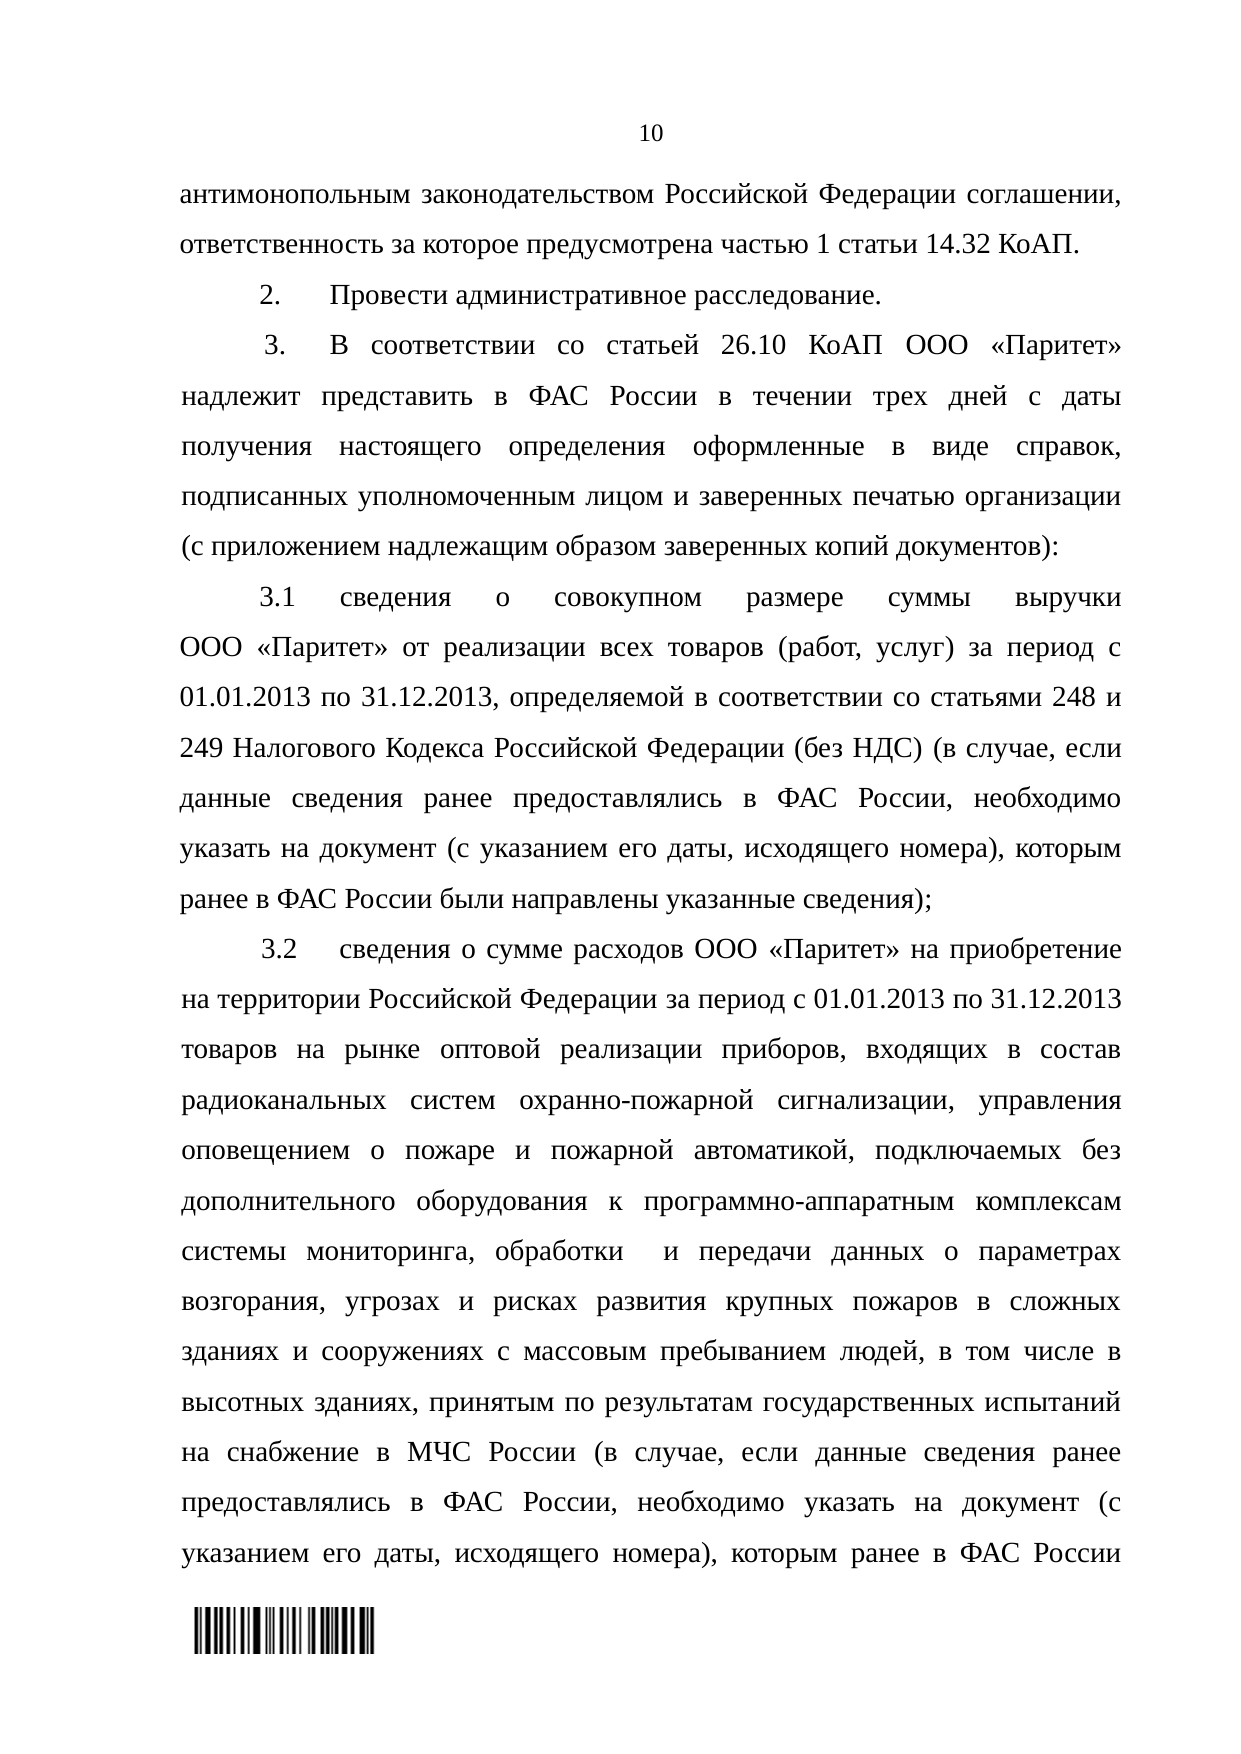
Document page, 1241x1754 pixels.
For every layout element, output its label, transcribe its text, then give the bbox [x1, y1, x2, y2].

list сведения о сумме расходов ООО «Паритет» на приобретение на территории Российской Федерации за период с 01.01.2013 по 31.12.2013 товаров на рынке оптовой реализации приборов, входящих в состав радиоканальных систем охранно-пожарной сигнализации, управления оповещением о пожаре и пожарной автоматикой, подключаемых без дополнительного оборудования к программно-аппаратным комплексам системы мониторинга, обработки и передачи данных о параметрах возгорания, угрозах и рисках развития крупных пожаров в сложных зданиях и сооружениях с массовым пребыванием людей, в том числе в высотных зданиях, принятым по результатам государственных испытаний на снабжение в МЧС России (в случае, если данные сведения ранее предоставлялись в ФАС России, необходимо указать на документ (с указанием его даты, исходящего номера), которым ранее в ФАС России [181, 931, 1122, 1568]
list В соответствии со статьей 26.10 КоАП ООО «Паритет» надлежит представить в ФАС России в течении трех дней с даты получения настоящего определения оформленные в виде справок, подписанных уполномоченным лицом и заверенных печатью организации (с приложением надлежащим образом заверенных копий документов): [181, 327, 1122, 562]
list антимонопольным законодательством Российской Федерации соглашении, ответственность за которое предусмотрена частью 1 статьи 14.32 КоАП. [179, 176, 1122, 260]
picture [179, 1607, 392, 1654]
text 3.1 сведения о совокупном размере суммы выручки ООО «Паритет» от реализации всех товаров (работ, услуг) за период с 01.01.2013 по 31.12.2013, определяемой в соответствии со статьями 248 и 249 Налогового Кодекса Российской Федерации (без НДС) (в случае, если данные сведения ранее предоставлялись в ФАС России, необходимо указать на документ (с указанием его даты, исходящего номера), которым ранее в ФАС России были направлены указанные сведения); [179, 579, 1122, 914]
list Провести административное расследование. [179, 277, 1122, 311]
